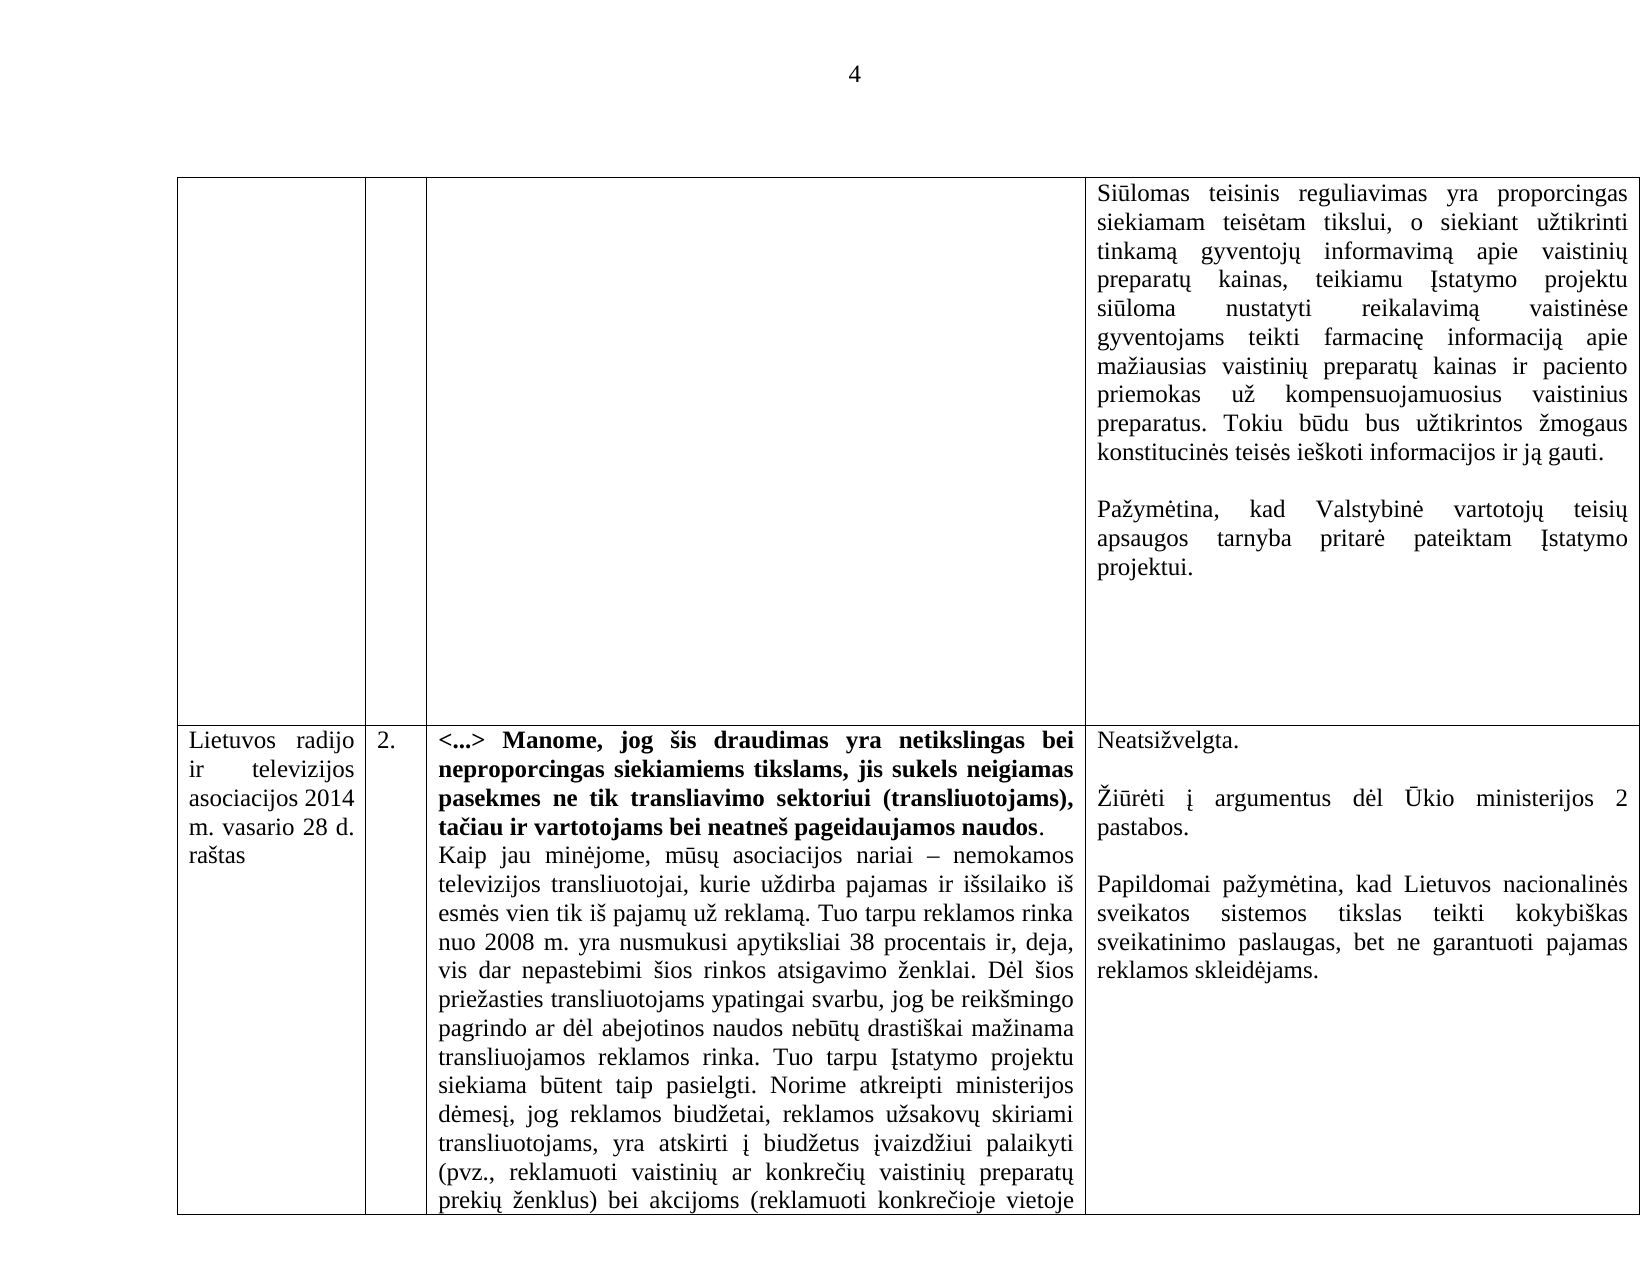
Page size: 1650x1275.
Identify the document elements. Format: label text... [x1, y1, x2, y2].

table_cell [427, 178, 1085, 724]
table_cell Neatsižvelgta. Žiūrėti į argumentus dėl Ūkio ministerijos 2 pastabos. Papildomai pažymėtina, kad Lietuvos nacionalinės sveikatos sistemos tikslas teikti kokybiškas sveikatinimo paslaugas, bet ne garantuoti pajamas reklamos skleidėjams. [1086, 726, 1639, 1214]
table_cell <...> Manome, jog šis draudimas yra netikslingas bei neproporcingas siekiamiems tikslams, jis sukels neigiamas pasekmes ne tik transliavimo sektoriui (transliuotojams), tačiau ir vartotojams bei neatneš pageidaujamos naudos. Kaip jau minėjome, mūsų asociacijos nariai – nemokamos televizijos transliuotojai, kurie uždirba pajamas ir išsilaiko iš esmės vien tik iš pajamų už reklamą. Tuo tarpu reklamos rinka nuo 2008 m. yra nusmukusi apytiksliai 38 procentais ir, deja, vis dar nepastebimi šios rinkos atsigavimo ženklai. Dėl šios priežasties transliuotojams ypatingai svarbu, jog be reikšmingo pagrindo ar dėl abejotinos naudos nebūtų drastiškai mažinama transliuojamos reklamos rinka. Tuo tarpu Įstatymo projektu siekiama būtent taip pasielgti. Norime atkreipti ministerijos dėmesį, jog reklamos biudžetai, reklamos užsakovų skiriami transliuotojams, yra atskirti į biudžetus įvaizdžiui palaikyti (pvz., reklamuoti vaistinių ar konkrečių vaistinių preparatų prekių ženklus) bei akcijoms (reklamuoti konkrečioje vietoje [427, 726, 1085, 1214]
table_cell [178, 178, 365, 724]
table_cell [366, 178, 426, 724]
table_cell Lietuvos radijo ir televizijos asociacijos 2014 m. vasario 28 d. raštas [178, 726, 365, 1214]
table_cell 2. [366, 726, 426, 1214]
table_cell Siūlomas teisinis reguliavimas yra proporcingas siekiamam teisėtam tikslui, o siekiant užtikrinti tinkamą gyventojų informavimą apie vaistinių preparatų kainas, teikiamu Įstatymo projektu siūloma nustatyti reikalavimą vaistinėse gyventojams teikti farmacinę informaciją apie mažiausias vaistinių preparatų kainas ir paciento priemokas už kompensuojamuosius vaistinius preparatus. Tokiu būdu bus užtikrintos žmogaus konstitucinės teisės ieškoti informacijos ir ją gauti. Pažymėtina, kad Valstybinė vartotojų teisių apsaugos tarnyba pritarė pateiktam Įstatymo projektui. [1086, 178, 1639, 724]
